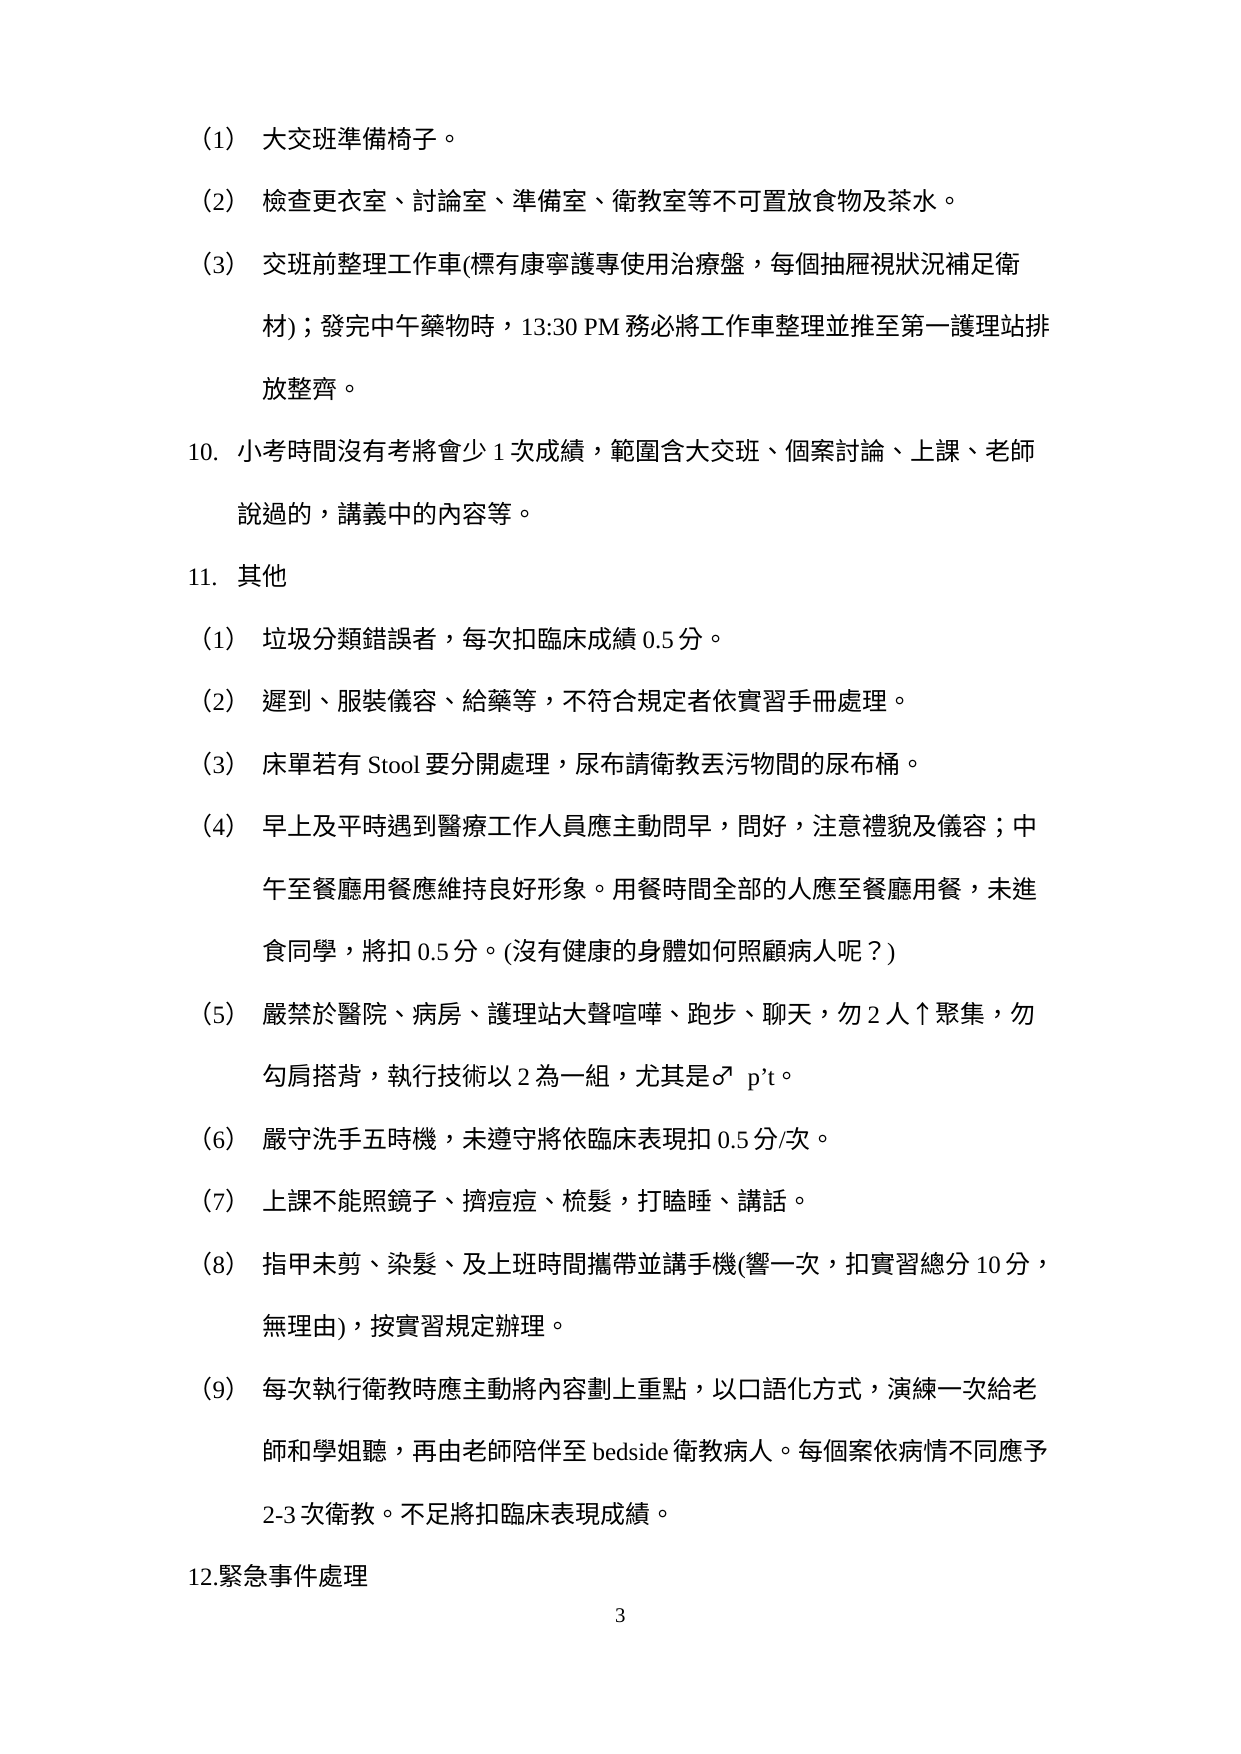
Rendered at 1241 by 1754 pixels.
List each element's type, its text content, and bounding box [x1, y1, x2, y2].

list 嚴守洗手五時機，未遵守將依臨床表現扣0.5分/次。 [187, 1096, 1053, 1158]
list 指甲未剪、染髮、及上班時間攜帶並講手機(響一次，扣實習總分10分，無理由)，按實習規定辦理。 [187, 1221, 1053, 1346]
list 大交班準備椅子。 [187, 96, 1053, 158]
list 上課不能照鏡子、擠痘痘、梳髮，打瞌睡、講話。 [187, 1158, 1053, 1221]
list 其他 [187, 533, 1053, 596]
list 每次執行衛教時應主動將內容劃上重點，以口語化方式，演練一次給老師和學姐聽，再由老師陪伴至bedside衛教病人。每個案依病情不同應予2-3次衛教。不足將扣臨床表現成績。 [187, 1346, 1053, 1533]
list 交班前整理工作車(標有康寧護專使用治療盤，每個抽屜視狀況補足衛材)；發完中午藥物時，13:30 PM務必將工作車整理並推至第一護理站排放整齊。 [187, 221, 1053, 408]
text 12.緊急事件處理 [187, 1533, 1053, 1596]
list 早上及平時遇到醫療工作人員應主動問早，問好，注意禮貌及儀容；中午至餐廳用餐應維持良好形象。用餐時間全部的人應至餐廳用餐，未進食同學，將扣0.5分。(沒有健康的身體如何照顧病人呢？) [187, 783, 1053, 971]
list 床單若有Stool要分開處理，尿布請衛教丟污物間的尿布桶。 [187, 721, 1053, 783]
list 遲到、服裝儀容、給藥等，不符合規定者依實習手冊處理。 [187, 658, 1053, 721]
list 小考時間沒有考將會少1次成績，範圍含大交班、個案討論、上課、老師說過的，講義中的內容等。 [187, 408, 1053, 533]
list 檢查更衣室、討論室、準備室、衛教室等不可置放食物及茶水。 [187, 158, 1053, 221]
list 嚴禁於醫院、病房、護理站大聲喧嘩、跑步、聊天，勿2人↑聚集，勿勾肩搭背，執行技術以2為一組，尤其是♂ p’t。 [187, 971, 1053, 1096]
list 垃圾分類錯誤者，每次扣臨床成績0.5分。 [187, 596, 1053, 658]
